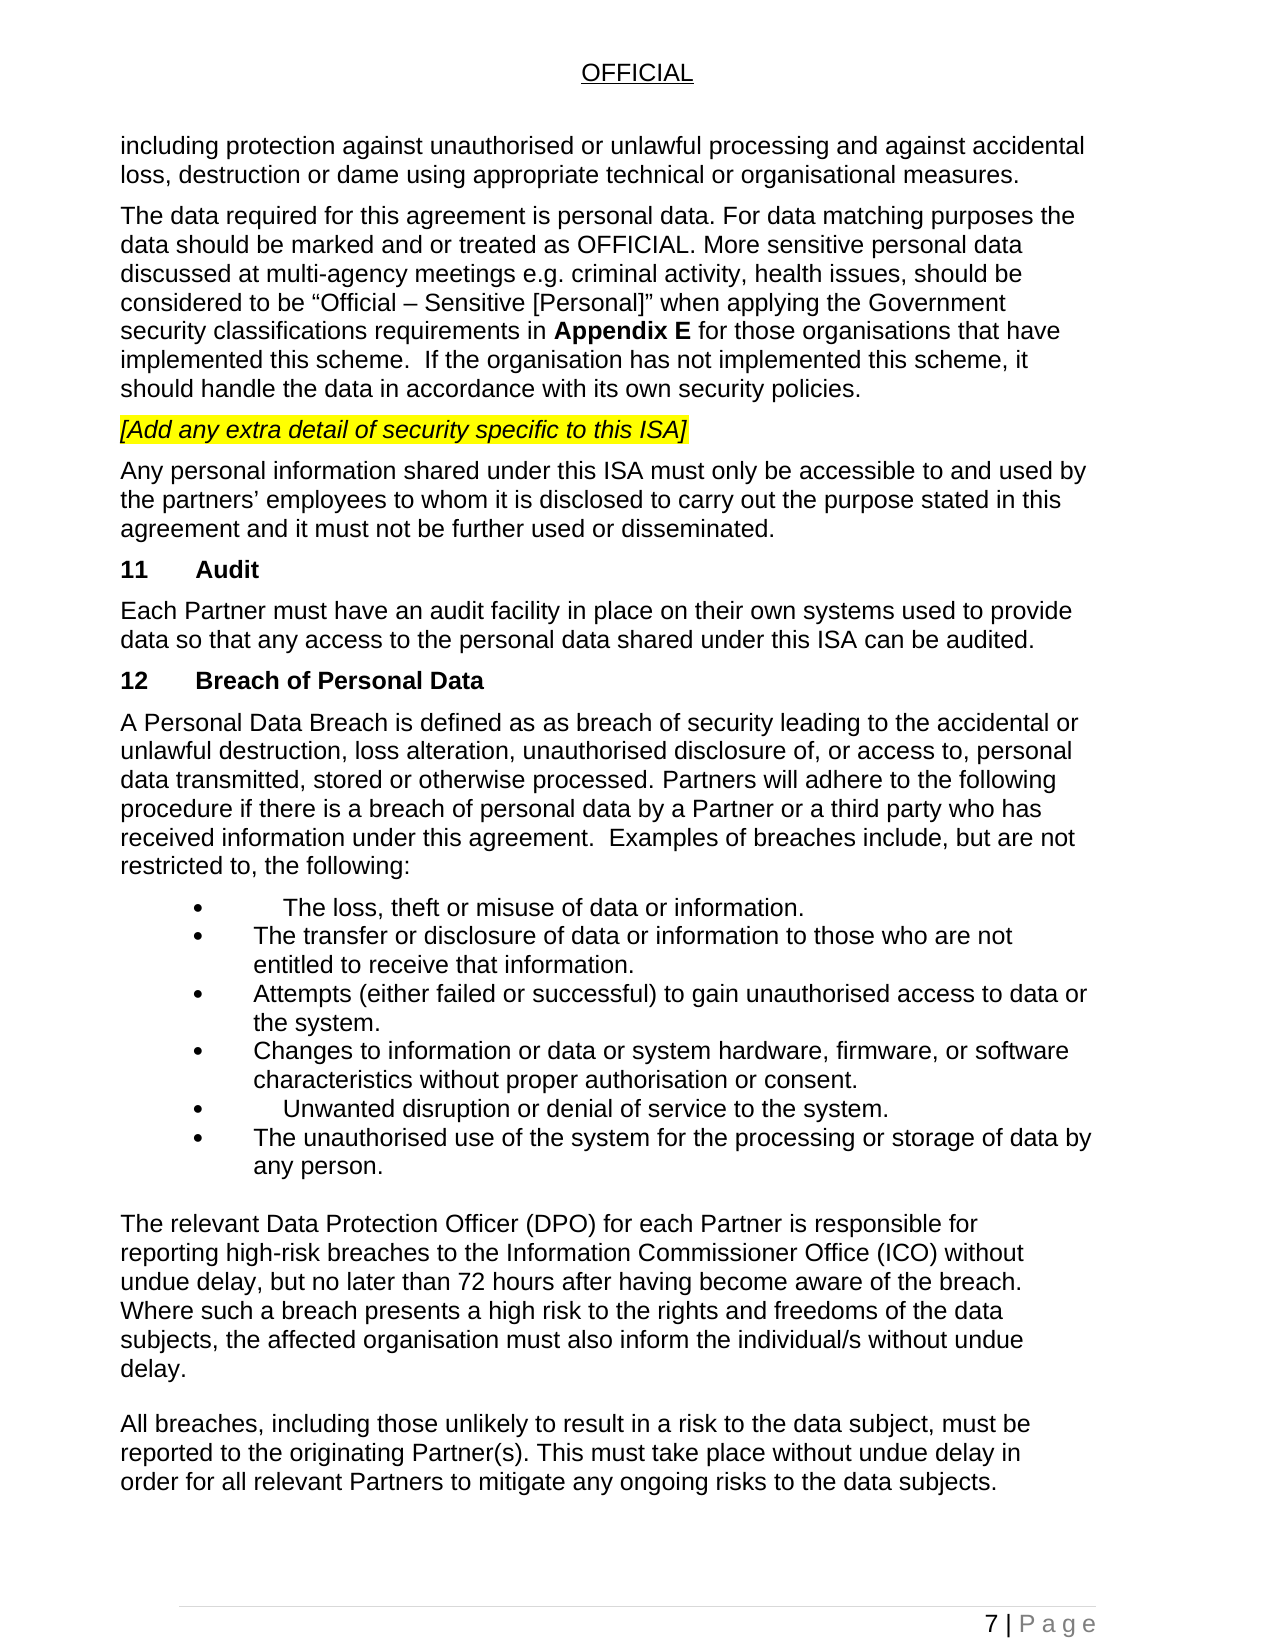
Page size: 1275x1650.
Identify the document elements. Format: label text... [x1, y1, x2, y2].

text 12 Breach of Personal Data [120, 666, 1096, 695]
list The unauthorised use of the system for the processing or storage of data by any person. [194, 1122, 1096, 1180]
list Unwanted disruption or denial of service to the system. [194, 1094, 1096, 1122]
text The relevant Data Protection Officer (DPO) for each Partner is responsible for reporting high-risk breaches to the Information Commissioner Office (ICO) without undue delay, but no later than 72 hours after having become aware of the breach. Where such a breach presents a high risk to the rights and freedoms of the data subjects, the affected organisation must also inform the individual/s without undue delay. [120, 1209, 1059, 1382]
text All breaches, including those unlikely to result in a risk to the data subject, must be reported to the originating Partner(s). This must take place without undue delay in order for all relevant Partners to mitigate any ongoing risks to the data subjects. [120, 1409, 1059, 1496]
list Changes to information or data or system hardware, firmware, or software characteristics without proper authorisation or consent. [194, 1036, 1096, 1094]
text A Personal Data Breach is defined as as breach of security leading to the accidental or unlawful destruction, loss alteration, unauthorised disclosure of, or access to, personal data transmitted, stored or otherwise processed. Partners will adhere to the following procedure if there is a breach of personal data by a Partner or a third party who has received information under this agreement. Examples of breaches include, but are not restricted to, the following: [120, 707, 1096, 880]
list Attempts (either failed or successful) to gain unauthorised access to data or the system. [194, 979, 1096, 1036]
text Each Partner must have an audit facility in place on their own systems used to provide data so that any access to the personal data shared under this ISA can be audited. [120, 596, 1096, 654]
text [Add any extra detail of security specific to this ISA] [120, 415, 1096, 444]
text The data required for this agreement is personal data. For data matching purposes the data should be marked and or treated as OFFICIAL. More sensitive personal data discussed at multi-agency meetings e.g. criminal activity, health issues, should be considered to be “Official – Sensitive [Personal]” when applying the Government security classifications requirements in Appendix E for those organisations that have implemented this scheme. If the organisation has not implemented this scheme, it should handle the data in accordance with its own security policies. [120, 201, 1096, 402]
list The transfer or disclosure of data or information to those who are not entitled to receive that information. [194, 921, 1096, 979]
list The loss, theft or misuse of data or information. [194, 892, 1096, 921]
text including protection against unauthorised or unlawful processing and against accidental loss, destruction or dame using appropriate technical or organisational measures. [120, 131, 1096, 189]
text 11 Audit [120, 555, 1096, 584]
text Any personal information shared under this ISA must only be accessible to and used by the partners’ employees to whom it is disclosed to carry out the purpose stated in this agreement and it must not be further used or disseminated. [120, 456, 1096, 542]
